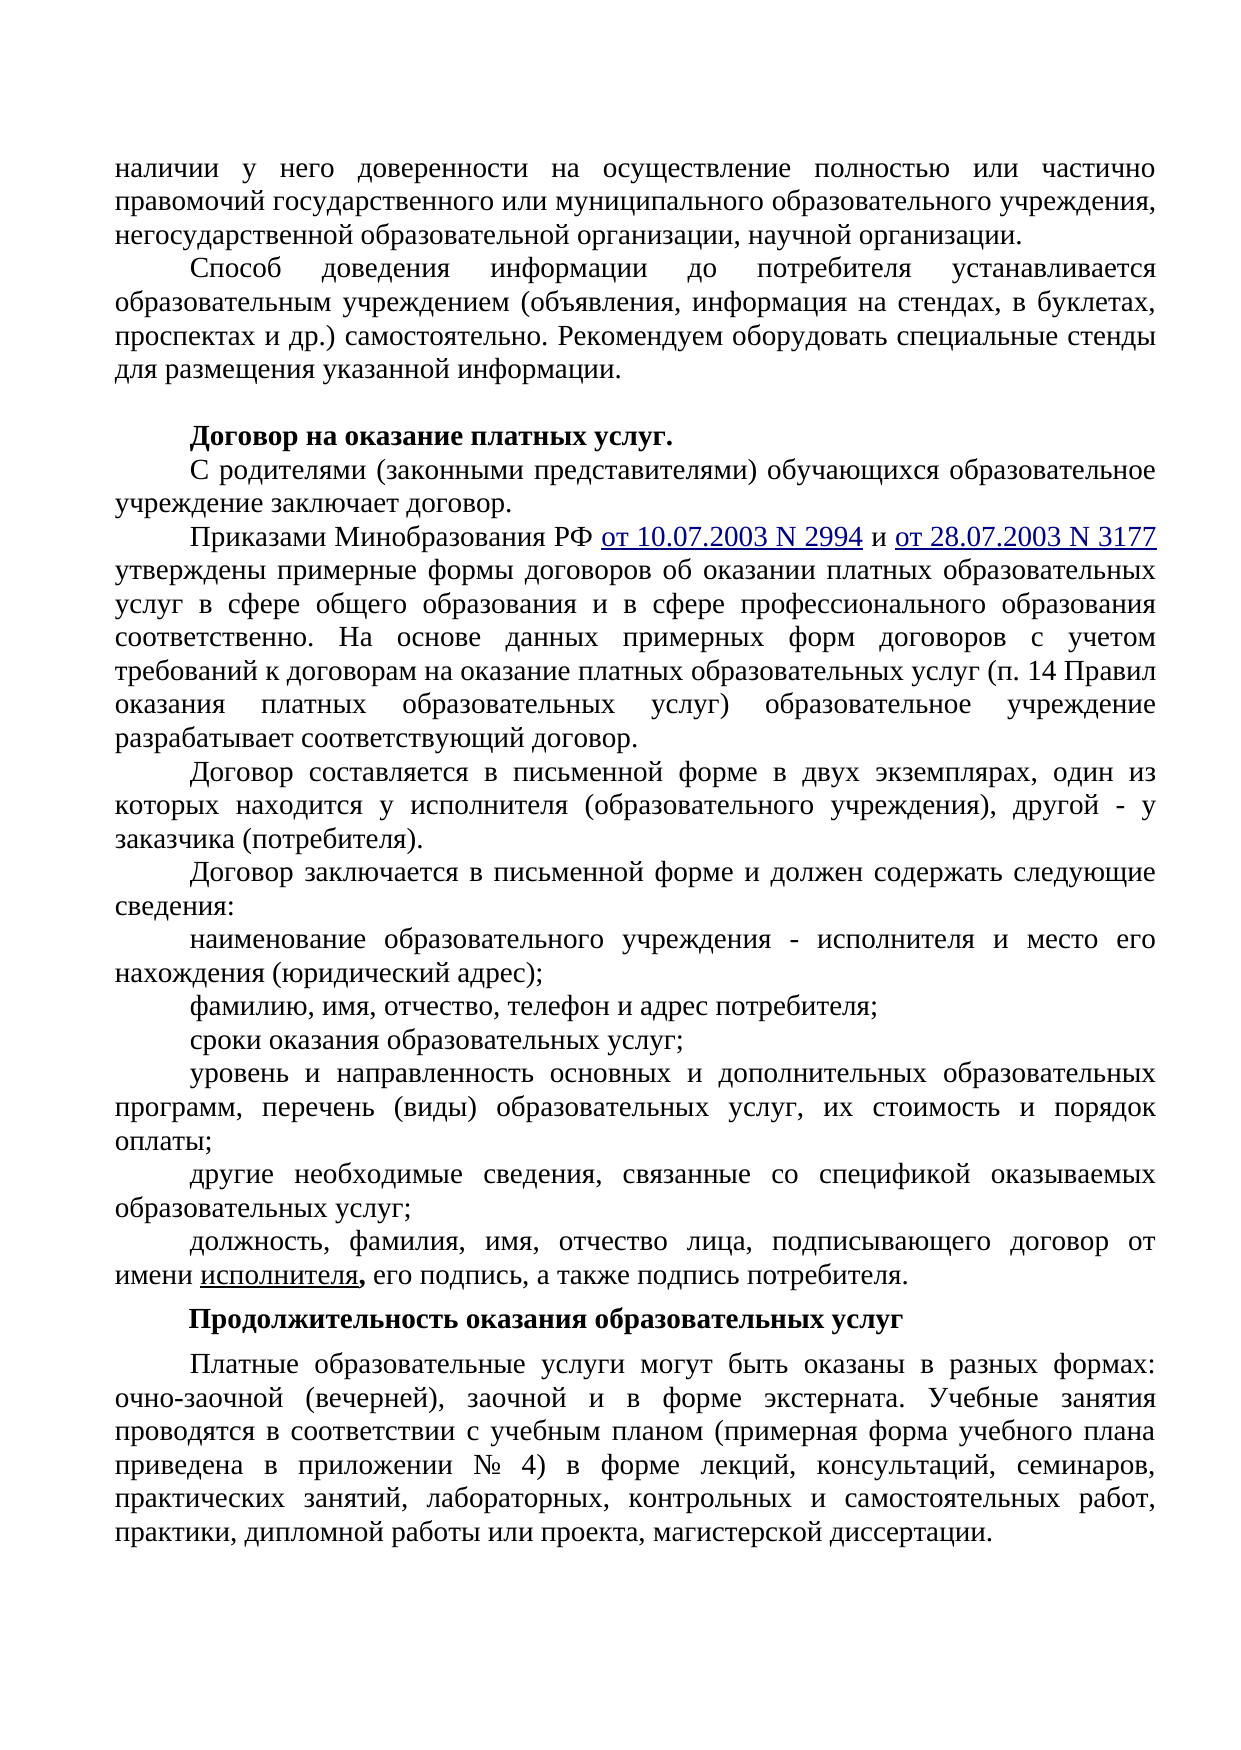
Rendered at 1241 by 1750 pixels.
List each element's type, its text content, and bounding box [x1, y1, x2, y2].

text уровень и направленность основных и дополнительных образовательных программ, перечень (виды) образовательных услуг, их стоимость и порядок оплаты; [114, 1056, 1157, 1156]
text Способ доведения информации до потребителя устанавливается образовательным учреждением (объявления, информация на стендах, в буклетах, проспектах и др.) самостоятельно. Рекомендуем оборудовать специальные стенды для размещения указанной информации. [114, 251, 1157, 385]
text наименование образовательного учреждения - исполнителя и место его нахождения (юридический адрес); [114, 921, 1157, 988]
text С родителями (законными представителями) обучающихся образовательное учреждение заключает договор. [114, 452, 1157, 519]
text Приказами Минобразования РФ от 10.07.2003 N 2994 и от 28.07.2003 N 3177 утверждены примерные формы договоров об оказании платных образовательных услуг в сфере общего образования и в сфере профессионального образования соответственно. На основе данных примерных форм договоров с учетом требований к договорам на оказание платных образовательных услуг (п. 14 Правил оказания платных образовательных услуг) образовательное учреждение разрабатывает соответствующий договор. [114, 519, 1157, 754]
text Договор составляется в письменной форме в двух экземплярах, один из которых находится у исполнителя (образовательного учреждения), другой - у заказчика (потребителя). [114, 754, 1157, 854]
text должность, фамилия, имя, отчество лица, подписывающего договор от имени исполнителя, его подпись, а также подпись потребителя. [114, 1223, 1157, 1290]
text сроки оказания образовательных услуг; [114, 1022, 1157, 1056]
text другие необходимые сведения, связанные со спецификой оказываемых образовательных услуг; [114, 1156, 1157, 1223]
text наличии у него доверенности на осуществление полностью или частично правомочий государственного или муниципального образовательного учреждения, негосударственной образовательной организации, научной организации. [114, 150, 1157, 251]
text Продолжительность оказания образовательных услуг [114, 1302, 1157, 1335]
text Договор заключается в письменной форме и должен содержать следующие сведения: [114, 854, 1157, 921]
text фамилию, имя, отчество, телефон и адрес потребителя; [114, 988, 1157, 1022]
text Договор на оказание платных услуг. [114, 418, 1157, 452]
text Платные образовательные услуги могут быть оказаны в разных формах: очно-заочной (вечерней), заочной и в форме экстерната. Учебные занятия проводятся в соответствии с учебным планом (примерная форма учебного плана приведена в приложении № 4) в форме лекций, консультаций, семинаров, практических занятий, лабораторных, контрольных и самостоятельных работ, практики, дипломной работы или проекта, магистерской диссертации. [114, 1346, 1157, 1548]
